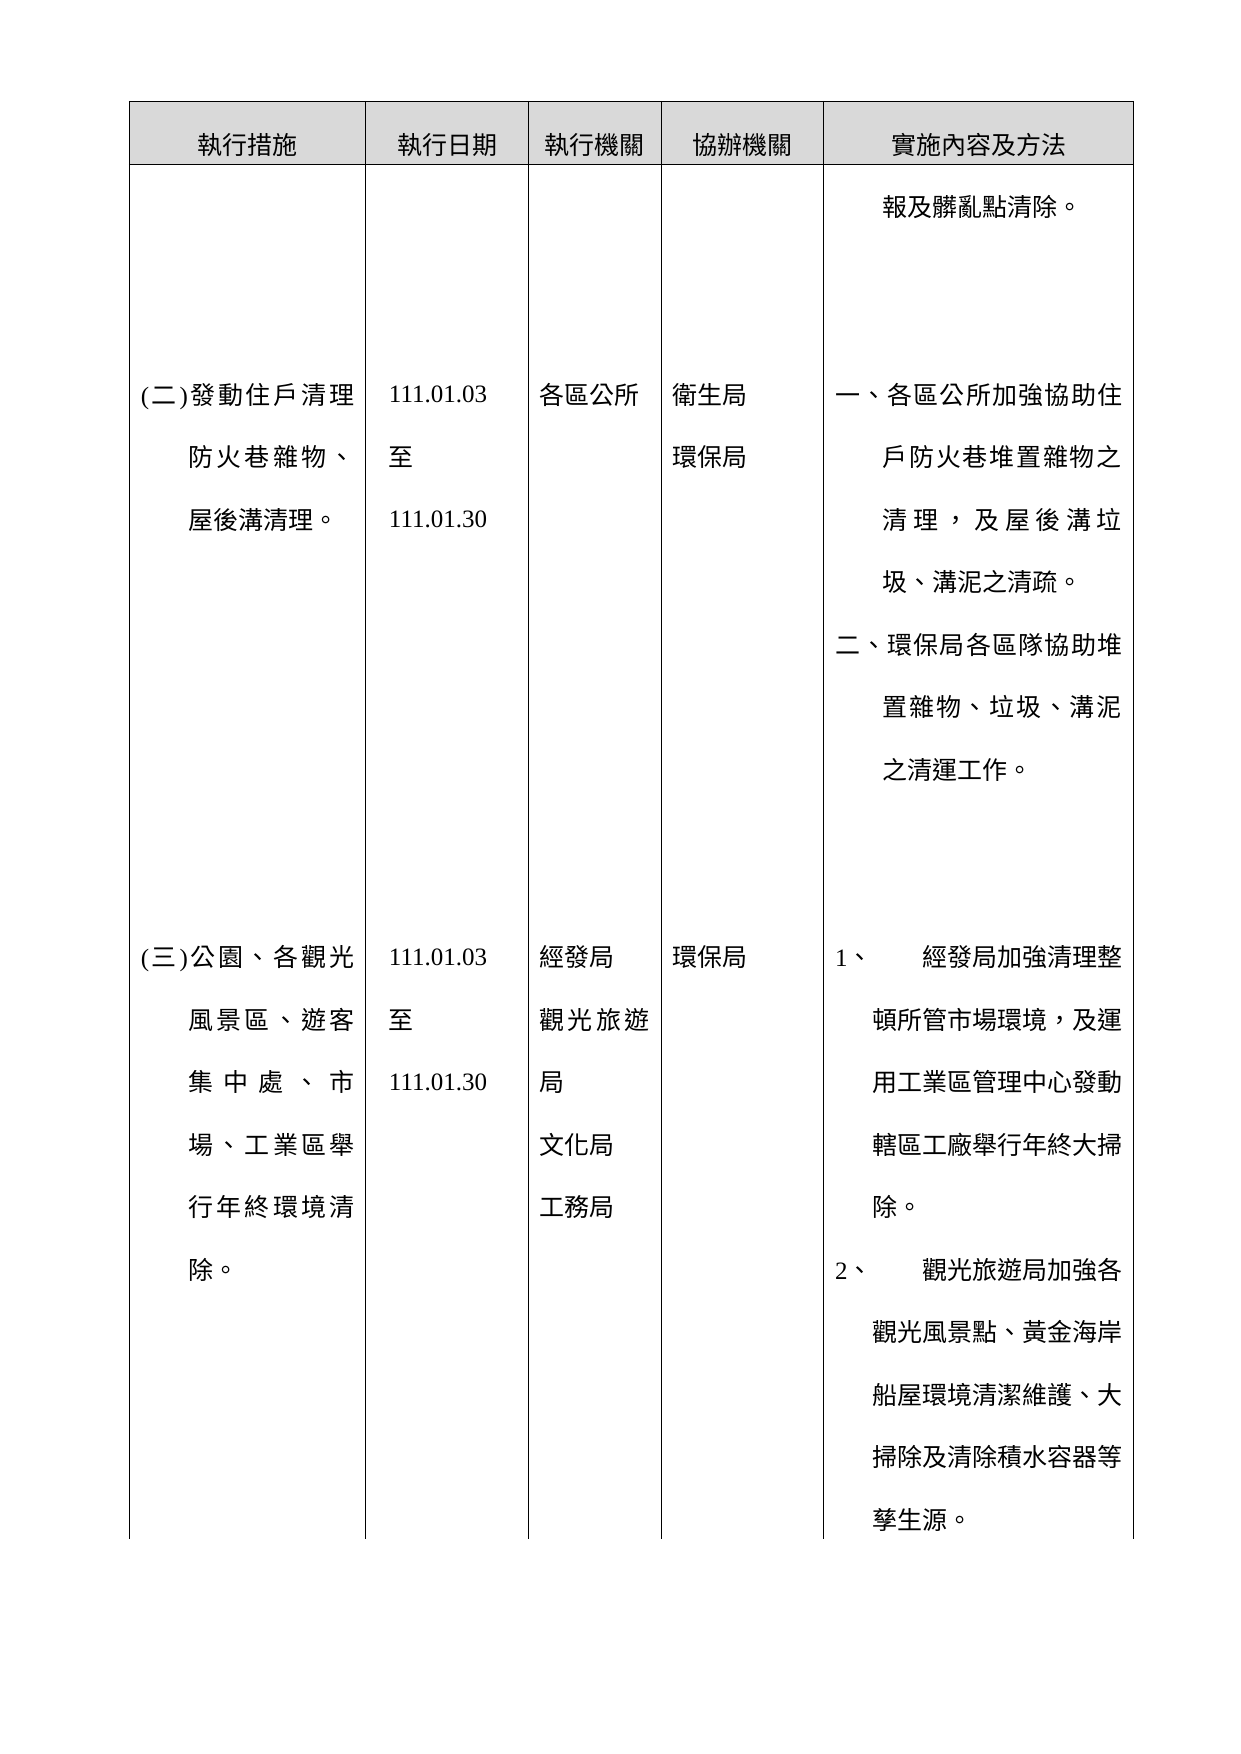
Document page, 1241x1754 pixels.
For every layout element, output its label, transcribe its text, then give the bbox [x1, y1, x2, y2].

table_header 協辦機關 [662, 102, 823, 164]
table_header 執行措施 [130, 102, 365, 164]
table_cell (三)公園、各觀光風景區、遊客集中處、市場、工業區舉行年終環境清除。 [130, 914, 365, 1539]
table_cell [366, 165, 528, 352]
table_cell [130, 165, 365, 352]
table_cell (二)發動住戶清理防火巷雜物、屋後溝清理。 [130, 352, 365, 914]
table_cell [529, 165, 661, 352]
table_cell 111.01.03至111.01.30 [366, 914, 528, 1539]
table_cell 一、各區公所加強協助住戶防火巷堆置雜物之清理，及屋後溝垃圾、溝泥之清疏。 二、環保局各區隊協助堆置雜物、垃圾、溝泥之清運工作。 [824, 352, 1133, 914]
table_header 執行日期 [366, 102, 528, 164]
table_cell 111.01.03至111.01.30 [366, 352, 528, 914]
table_cell 衛生局 環保局 [662, 352, 823, 914]
table_cell 經發局 觀光旅遊局 文化局 工務局 [529, 914, 661, 1539]
table_cell [662, 165, 823, 352]
table_header 實施內容及方法 [824, 102, 1133, 164]
table_header 執行機關 [529, 102, 661, 164]
table_cell 各區公所 [529, 352, 661, 914]
table_cell 經發局加強清理整頓所管市場環境，及運用工業區管理中心發動轄區工廠舉行年終大掃除。 觀光旅遊局加強各觀光風景點、黃金海岸船屋環境清潔維護、大掃除及清除積水容器等孳生源。 文化局加強古蹟等環境清潔維護、進行違規張貼廣告、噴漆等之清除、公廁清潔維護及大掃除。 工務局加強所管公園等環境清潔維護。 [824, 914, 1133, 1539]
table_cell 環保局 [662, 914, 823, 1539]
table_cell 報及髒亂點清除。 [824, 165, 1133, 352]
